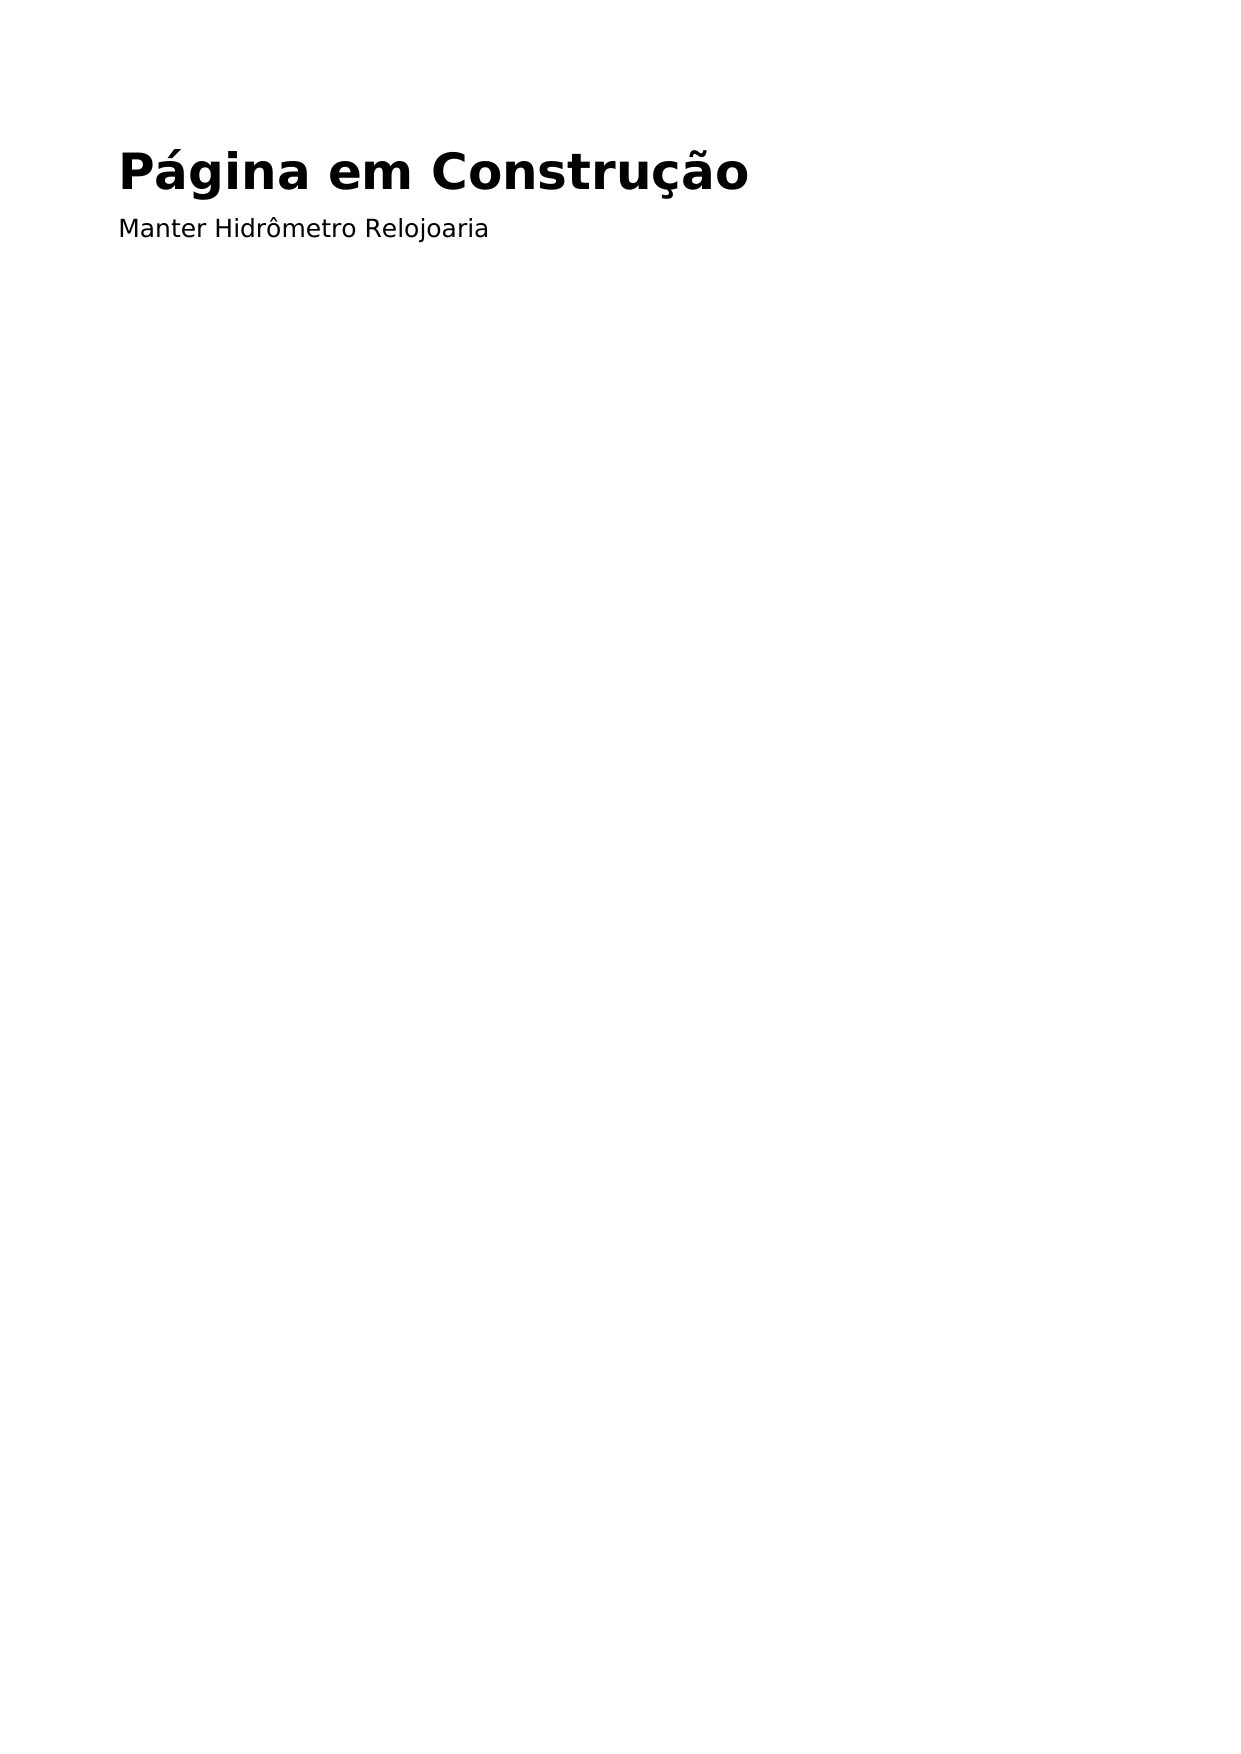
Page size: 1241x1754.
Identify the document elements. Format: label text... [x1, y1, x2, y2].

text Manter Hidrômetro Relojoaria [118, 214, 1122, 243]
subtitle Página em Construção [118, 143, 1122, 201]
